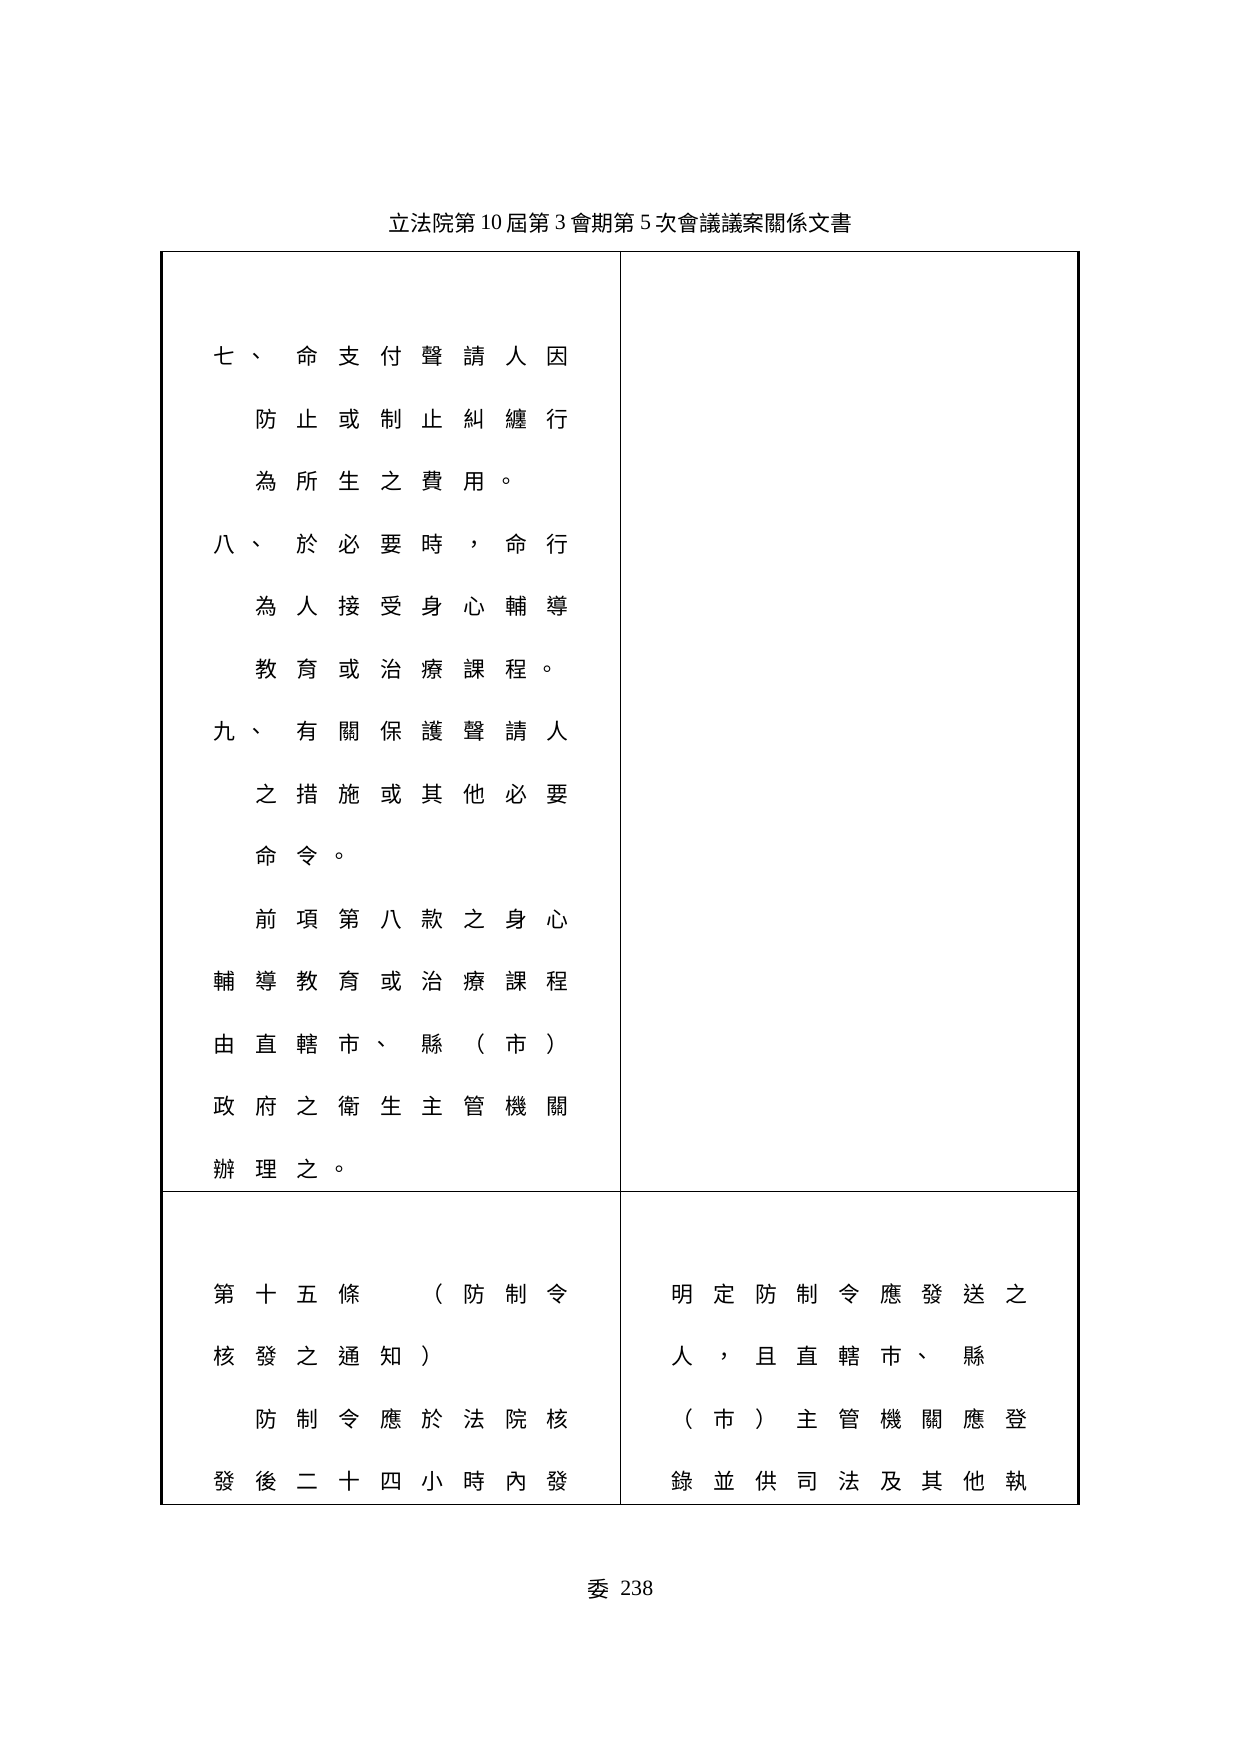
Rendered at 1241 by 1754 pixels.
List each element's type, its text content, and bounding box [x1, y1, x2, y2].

table_cell 七、命支付聲請人因防止或制止糾纏行為所生之費用。 八、於必要時，命行為人接受身心輔導教育或治療課程。 九、有關保護聲請人之措施或其他必要命令。 前項第八款之身心輔導教育或治療課程由直轄市、縣（市）政府之衛生主管機關辦理之。 [163, 252, 620, 1191]
table_cell 第十五條 （防制令核發之通知） 防制令應於法院核發後二十四小時內發 [163, 1192, 620, 1504]
table_cell [621, 252, 1077, 1191]
table_cell 明定防制令應發送之人，且直轄巿、縣（巿）主管機關應登錄並供司法及其他執 [621, 1192, 1077, 1504]
